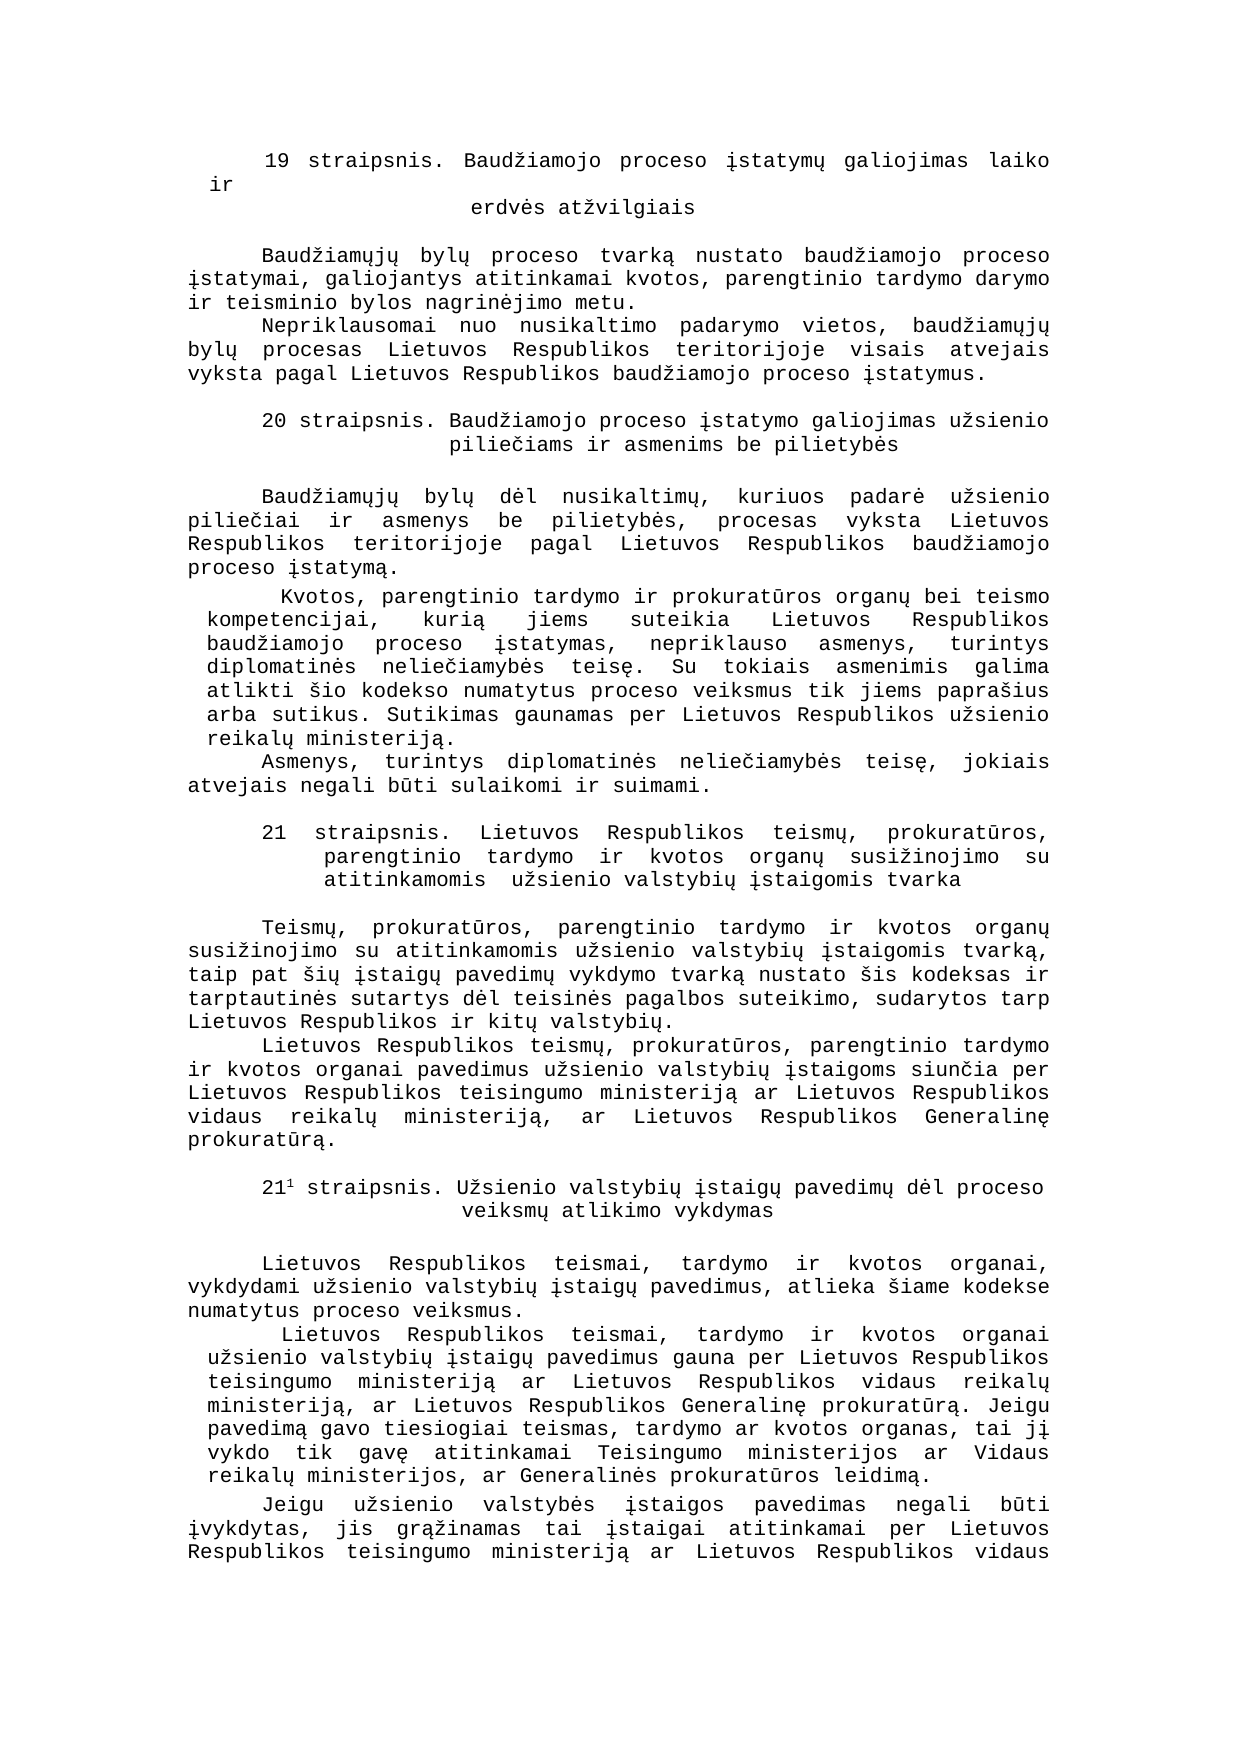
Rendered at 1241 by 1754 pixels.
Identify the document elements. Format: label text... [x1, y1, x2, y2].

text 21 straipsnis. Lietuvos Respublikos teismų, prokuratūros, parengtinio tardymo ir kvotos organų susižinojimo su atitinkamomis užsienio valstybių įstaigomis tvarka [261, 822, 1050, 893]
text veiksmų atlikimo vykdymas [261, 1200, 1050, 1224]
text Baudžiamųjų bylų dėl nusikaltimų, kuriuos padarė užsienio piliečiai ir asmenys be pilietybės, procesas vyksta Lietuvos Respublikos teritorijoje pagal Lietuvos Respublikos baudžiamojo proceso įstatymą. [187, 486, 1050, 581]
text Asmenys, turintys diplomatinės neliečiamybės teisę, jokiais atvejais negali būti sulaikomi ir suimami. [187, 751, 1050, 798]
text Kvotos, parengtinio tardymo ir prokuratūros organų bei teismo kompetencijai, kurią jiems suteikia Lietuvos Respublikos baudžiamojo proceso įstatymas, nepriklauso asmenys, turintys diplomatinės neliečiamybės teisę. Su tokiais asmenimis galima atlikti šio kodekso numatytus proceso veiksmus tik jiems paprašius arba sutikus. Sutikimas gaunamas per Lietuvos Respublikos užsienio reikalų ministeriją. [206, 586, 1050, 751]
text Nepriklausomai nuo nusikaltimo padarymo vietos, baudžiamųjų bylų procesas Lietuvos Respublikos teritorijoje visais atvejais vyksta pagal Lietuvos Respublikos baudžiamojo proceso įstatymus. [187, 316, 1050, 386]
text Lietuvos Respublikos teismai, tardymo ir kvotos organai užsienio valstybių įstaigų pavedimus gauna per Lietuvos Respublikos teisingumo ministeriją ar Lietuvos Respublikos vidaus reikalų ministeriją, ar Lietuvos Respublikos Generalinę prokuratūrą. Jeigu pavedimą gavo tiesiogiai teismas, tardymo ar kvotos organas, tai jį vykdo tik gavę atitinkamai Teisingumo ministerijos ar Vidaus reikalų ministerijos, ar Generalinės prokuratūros leidimą. [207, 1324, 1050, 1489]
text Lietuvos Respublikos teismų, prokuratūros, parengtinio tardymo ir kvotos organai pavedimus užsienio valstybių įstaigoms siunčia per Lietuvos Respublikos teisingumo ministeriją ar Lietuvos Respublikos vidaus reikalų ministeriją, ar Lietuvos Respublikos Generalinę prokuratūrą. [187, 1035, 1050, 1153]
text 19 straipsnis. Baudžiamojo proceso įstatymų galiojimas laiko ir [209, 150, 1050, 197]
text Jeigu užsienio valstybės įstaigos pavedimas negali būti įvykdytas, jis grąžinamas tai įstaigai atitinkamai per Lietuvos Respublikos teisingumo ministeriją ar Lietuvos Respublikos vidaus [187, 1494, 1050, 1565]
text 211 straipsnis. Užsienio valstybių įstaigų pavedimų dėl proceso [261, 1177, 1050, 1200]
text Baudžiamųjų bylų proceso tvarką nustato baudžiamojo proceso įstatymai, galiojantys atitinkamai kvotos, parengtinio tardymo darymo ir teisminio bylos nagrinėjimo metu. [187, 244, 1050, 316]
text Teismų, prokuratūros, parengtinio tardymo ir kvotos organų susižinojimo su atitinkamomis užsienio valstybių įstaigomis tvarką, taip pat šių įstaigų pavedimų vykdymo tvarką nustato šis kodeksas ir tarptautinės sutartys dėl teisinės pagalbos suteikimo, sudarytos tarp Lietuvos Respublikos ir kitų valstybių. [187, 917, 1050, 1035]
text Lietuvos Respublikos teismai, tardymo ir kvotos organai, vykdydami užsienio valstybių įstaigų pavedimus, atlieka šiame kodekse numatytus proceso veiksmus. [187, 1253, 1050, 1324]
text erdvės atžvilgiais [209, 197, 1050, 221]
text 20 straipsnis. Baudžiamojo proceso įstatymo galiojimas užsienio [261, 410, 1050, 434]
text piliečiams ir asmenims be pilietybės [261, 434, 1050, 457]
